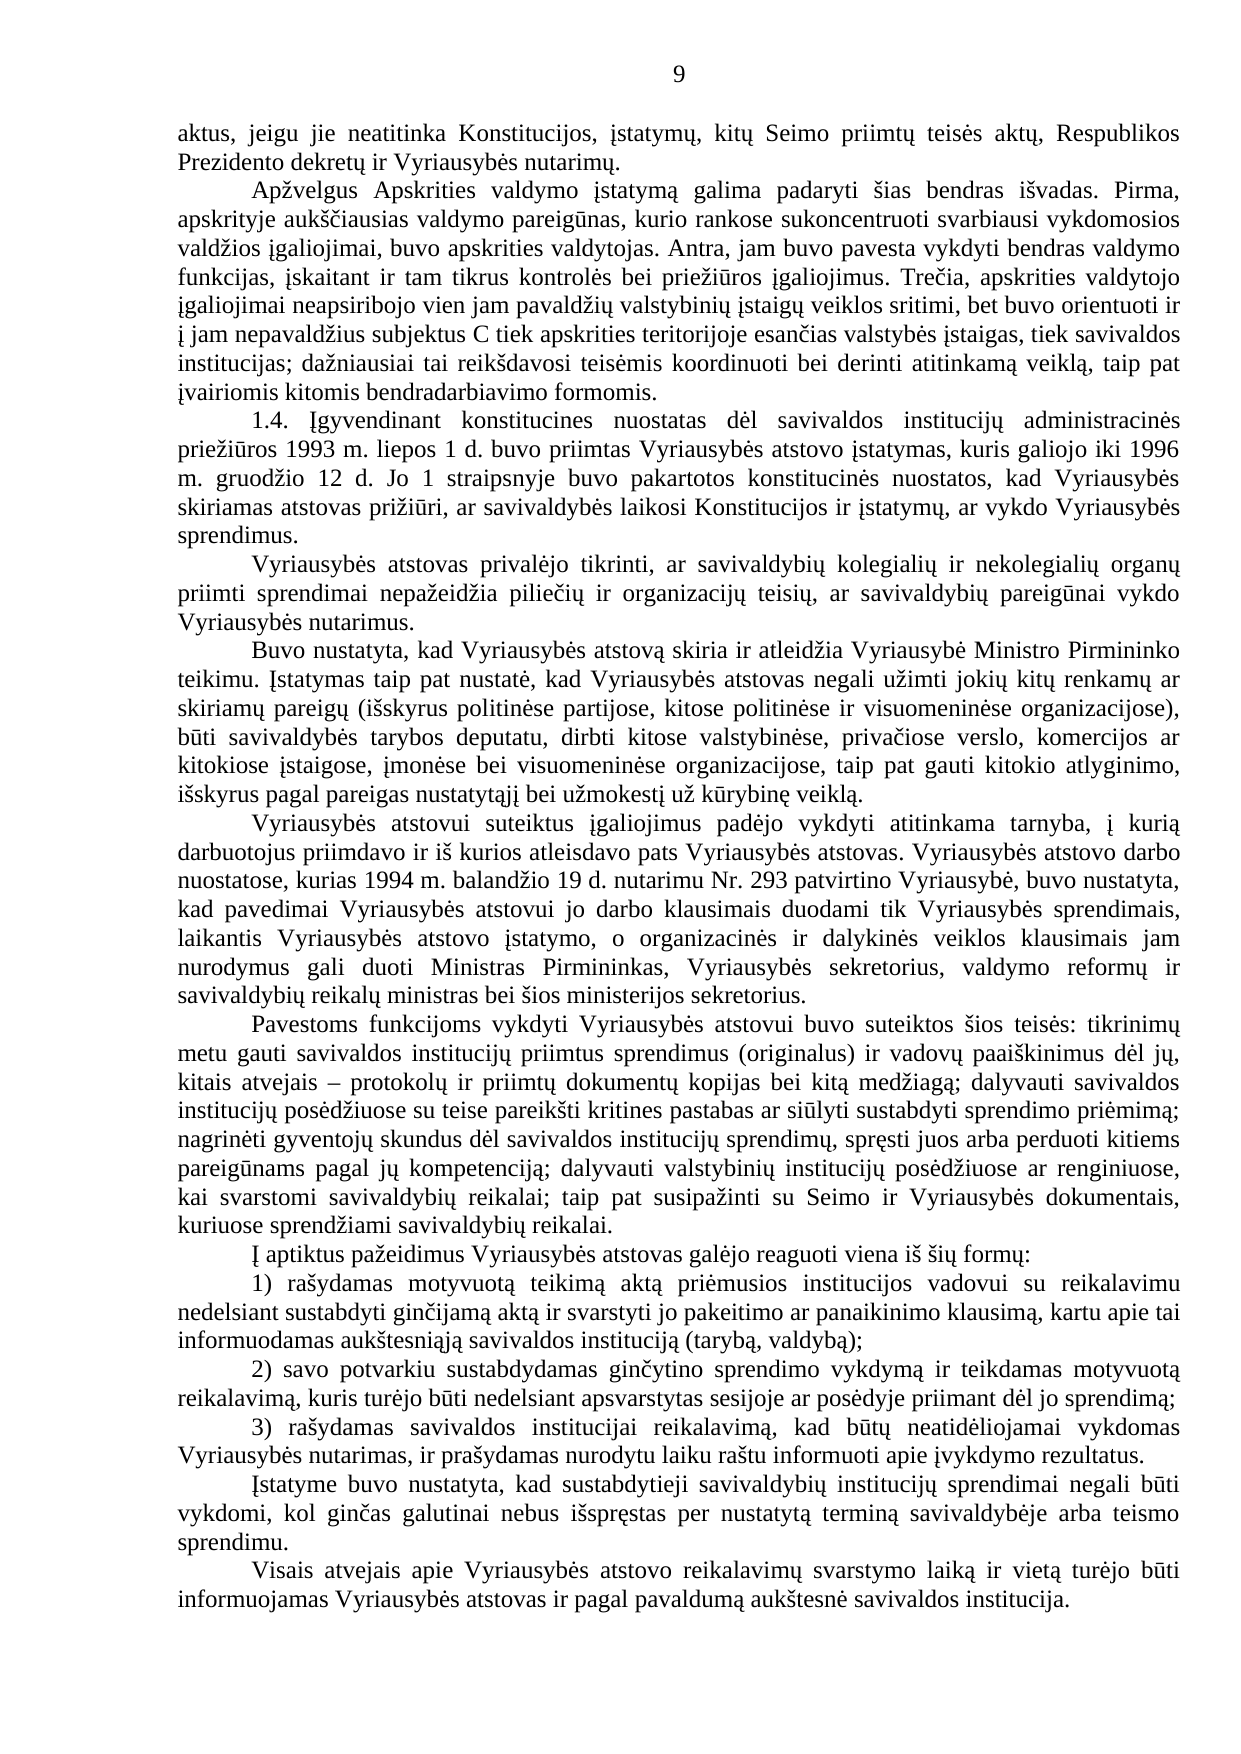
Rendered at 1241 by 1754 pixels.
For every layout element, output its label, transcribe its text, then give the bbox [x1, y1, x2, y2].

text Vyriausybės atstovas privalėjo tikrinti, ar savivaldybių kolegialių ir nekolegialių organų priimti sprendimai nepažeidžia piliečių ir organizacijų teisių, ar savivaldybių pareigūnai vykdo Vyriausybės nutarimus. [177, 549, 1181, 636]
text Buvo nustatyta, kad Vyriausybės atstovą skiria ir atleidžia Vyriausybė Ministro Pirmininko teikimu. Įstatymas taip pat nustatė, kad Vyriausybės atstovas negali užimti jokių kitų renkamų ar skiriamų pareigų (išskyrus politinėse partijose, kitose politinėse ir visuomeninėse organizacijose), būti savivaldybės tarybos deputatu, dirbti kitose valstybinėse, privačiose verslo, komercijos ar kitokiose įstaigose, įmonėse bei visuomeninėse organizacijose, taip pat gauti kitokio atlyginimo, išskyrus pagal pareigas nustatytąjį bei užmokestį už kūrybinę veiklą. [177, 636, 1181, 808]
text 1.4. Įgyvendinant konstitucines nuostatas dėl savivaldos institucijų administracinės priežiūros 1993 m. liepos 1 d. buvo priimtas Vyriausybės atstovo įstatymas, kuris galiojo iki 1996 m. gruodžio 12 d. Jo 1 straipsnyje buvo pakartotos konstitucinės nuostatos, kad Vyriausybės skiriamas atstovas prižiūri, ar savivaldybės laikosi Konstitucijos ir įstatymų, ar vykdo Vyriausybės sprendimus. [177, 406, 1181, 549]
text Visais atvejais apie Vyriausybės atstovo reikalavimų svarstymo laiką ir vietą turėjo būti informuojamas Vyriausybės atstovas ir pagal pavaldumą aukštesnė savivaldos institucija. [177, 1556, 1181, 1613]
text Pavestoms funkcijoms vykdyti Vyriausybės atstovui buvo suteiktos šios teisės: tikrinimų metu gauti savivaldos institucijų priimtus sprendimus (originalus) ir vadovų paaiškinimus dėl jų, kitais atvejais – protokolų ir priimtų dokumentų kopijas bei kitą medžiagą; dalyvauti savivaldos institucijų posėdžiuose su teise pareikšti kritines pastabas ar siūlyti sustabdyti sprendimo priėmimą; nagrinėti gyventojų skundus dėl savivaldos institucijų sprendimų, spręsti juos arba perduoti kitiems pareigūnams pagal jų kompetenciją; dalyvauti valstybinių institucijų posėdžiuose ar renginiuose, kai svarstomi savivaldybių reikalai; taip pat susipažinti su Seimo ir Vyriausybės dokumentais, kuriuose sprendžiami savivaldybių reikalai. [177, 1009, 1181, 1239]
text 1) rašydamas motyvuotą teikimą aktą priėmusios institucijos vadovui su reikalavimu nedelsiant sustabdyti ginčijamą aktą ir svarstyti jo pakeitimo ar panaikinimo klausimą, kartu apie tai informuodamas aukštesniąją savivaldos instituciją (tarybą, valdybą); [177, 1268, 1181, 1354]
text Į aptiktus pažeidimus Vyriausybės atstovas galėjo reaguoti viena iš šių formų: [177, 1239, 1181, 1268]
text Apžvelgus Apskrities valdymo įstatymą galima padaryti šias bendras išvadas. Pirma, apskrityje aukščiausias valdymo pareigūnas, kurio rankose sukoncentruoti svarbiausi vykdomosios valdžios įgaliojimai, buvo apskrities valdytojas. Antra, jam buvo pavesta vykdyti bendras valdymo funkcijas, įskaitant ir tam tikrus kontrolės bei priežiūros įgaliojimus. Trečia, apskrities valdytojo įgaliojimai neapsiribojo vien jam pavaldžių valstybinių įstaigų veiklos sritimi, bet buvo orientuoti ir į jam nepavaldžius subjektus C tiek apskrities teritorijoje esančias valstybės įstaigas, tiek savivaldos institucijas; dažniausiai tai reikšdavosi teisėmis koordinuoti bei derinti atitinkamą veiklą, taip pat įvairiomis kitomis bendradarbiavimo formomis. [177, 176, 1181, 406]
text Įstatyme buvo nustatyta, kad sustabdytieji savivaldybių institucijų sprendimai negali būti vykdomi, kol ginčas galutinai nebus išspręstas per nustatytą terminą savivaldybėje arba teismo sprendimu. [177, 1469, 1181, 1556]
text Vyriausybės atstovui suteiktus įgaliojimus padėjo vykdyti atitinkama tarnyba, į kurią darbuotojus priimdavo ir iš kurios atleisdavo pats Vyriausybės atstovas. Vyriausybės atstovo darbo nuostatose, kurias 1994 m. balandžio 19 d. nutarimu Nr. 293 patvirtino Vyriausybė, buvo nustatyta, kad pavedimai Vyriausybės atstovui jo darbo klausimais duodami tik Vyriausybės sprendimais, laikantis Vyriausybės atstovo įstatymo, o organizacinės ir dalykinės veiklos klausimais jam nurodymus gali duoti Ministras Pirmininkas, Vyriausybės sekretorius, valdymo reformų ir savivaldybių reikalų ministras bei šios ministerijos sekretorius. [177, 808, 1181, 1009]
text 2) savo potvarkiu sustabdydamas ginčytino sprendimo vykdymą ir teikdamas motyvuotą reikalavimą, kuris turėjo būti nedelsiant apsvarstytas sesijoje ar posėdyje priimant dėl jo sprendimą; [177, 1354, 1181, 1412]
text 3) rašydamas savivaldos institucijai reikalavimą, kad būtų neatidėliojamai vykdomas Vyriausybės nutarimas, ir prašydamas nurodytu laiku raštu informuoti apie įvykdymo rezultatus. [177, 1412, 1181, 1469]
text aktus, jeigu jie neatitinka Konstitucijos, įstatymų, kitų Seimo priimtų teisės aktų, Respublikos Prezidento dekretų ir Vyriausybės nutarimų. [177, 118, 1181, 176]
